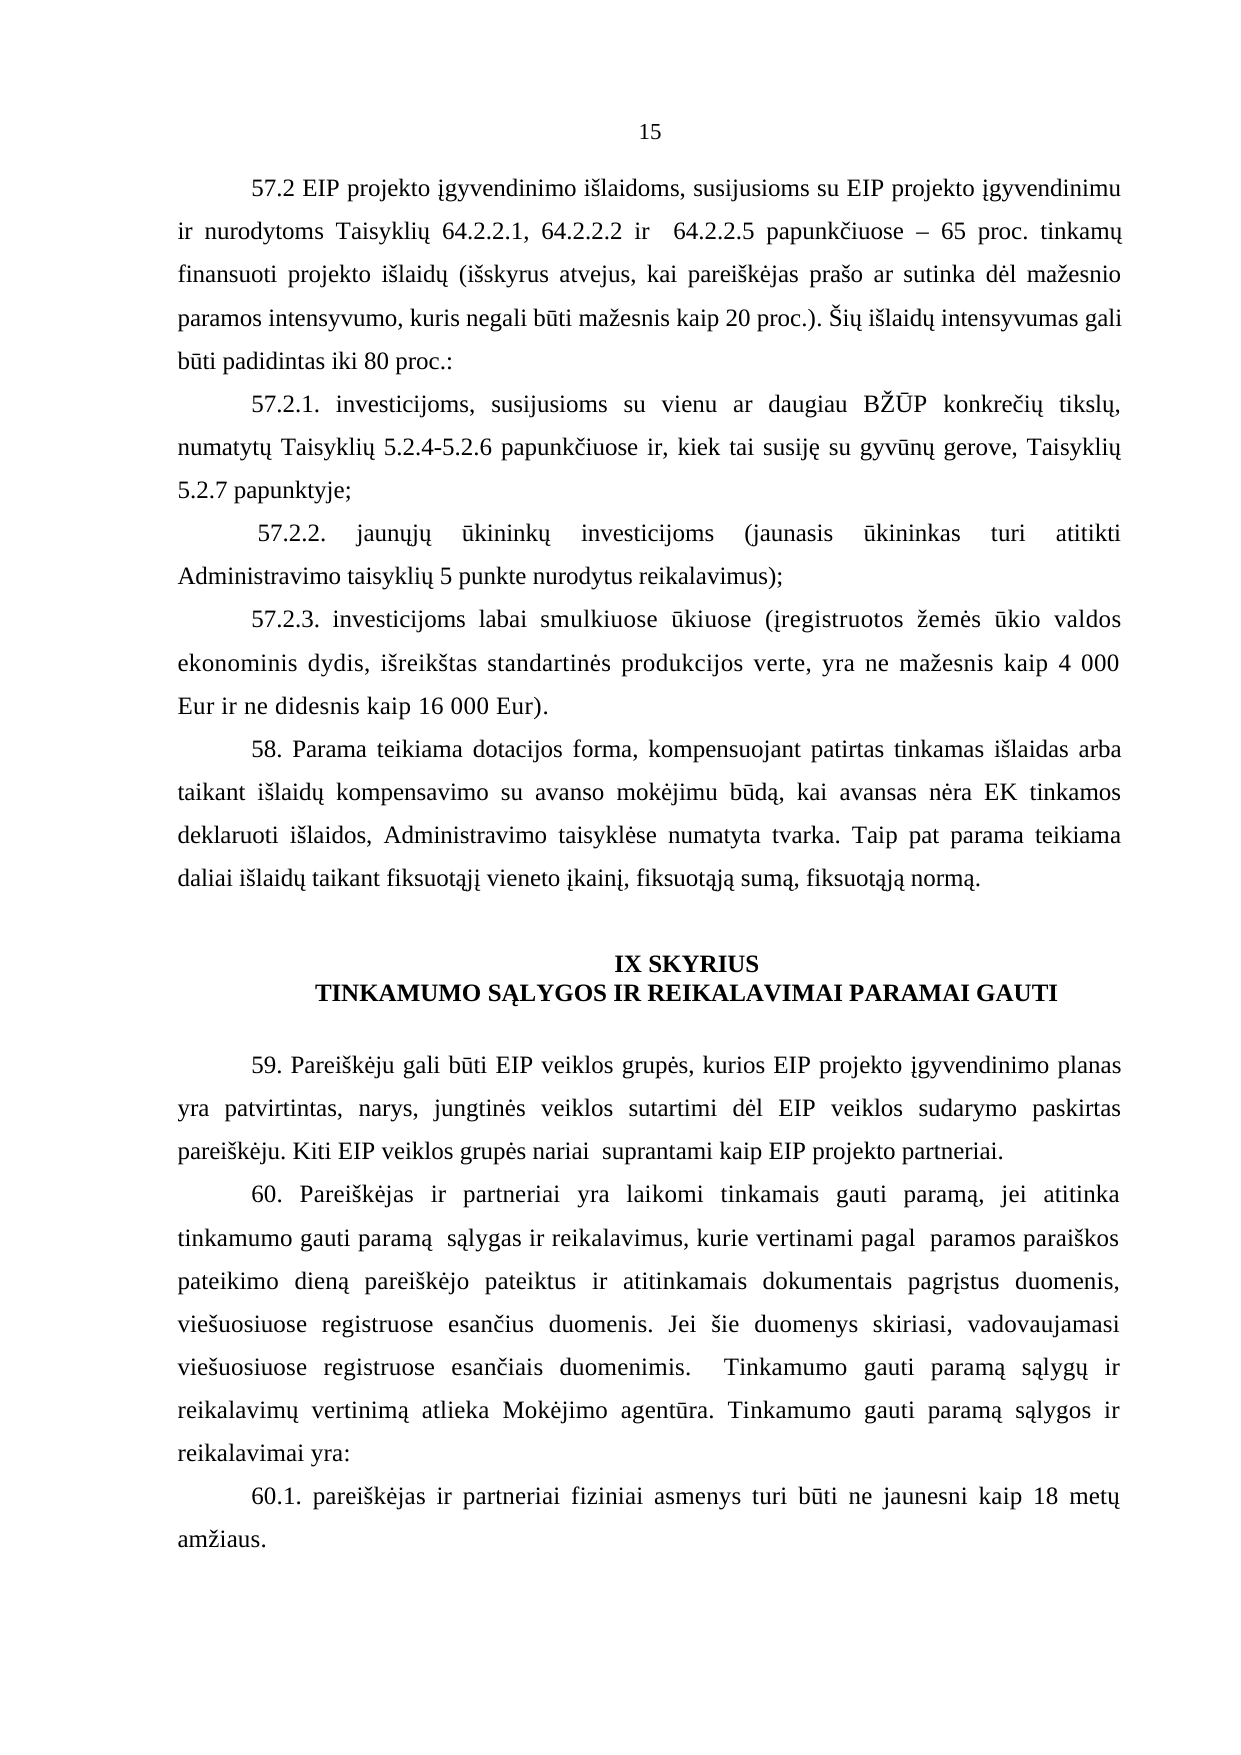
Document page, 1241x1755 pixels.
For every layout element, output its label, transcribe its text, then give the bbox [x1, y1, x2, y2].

text IX SKYRIUS [177, 949, 1122, 978]
text 57.2.1. investicijoms, susijusioms su vienu ar daugiau BŽŪP konkrečių tikslų, numatytų Taisyklių 5.2.4-5.2.6 papunkčiuose ir, kiek tai susiję su gyvūnų gerove, Taisyklių 5.2.7 papunktyje; [177, 389, 1122, 504]
text 58. Parama teikiama dotacijos forma, kompensuojant patirtas tinkamas išlaidas arba taikant išlaidų kompensavimo su avanso mokėjimu būdą, kai avansas nėra EK tinkamos deklaruoti išlaidos, Administravimo taisyklėse numatyta tvarka. Taip pat parama teikiama daliai išlaidų taikant fiksuotąjį vieneto įkainį, fiksuotąją sumą, fiksuotąją normą. [177, 734, 1122, 892]
text TINKAMUMO SĄLYGOS IR REIKALAVIMAI PARAMAI GAUTI [177, 978, 1122, 1007]
text 57.2 EIP projekto įgyvendinimo išlaidoms, susijusioms su EIP projekto įgyvendinimu ir nurodytoms Taisyklių 64.2.2.1, 64.2.2.2 ir 64.2.2.5 papunkčiuose – 65 proc. tinkamų finansuoti projekto išlaidų (išskyrus atvejus, kai pareiškėjas prašo ar sutinka dėl mažesnio paramos intensyvumo, kuris negali būti mažesnis kaip 20 proc.). Šių išlaidų intensyvumas gali būti padidintas iki 80 proc.: [177, 173, 1122, 374]
text 60.1. pareiškėjas ir partneriai fiziniai asmenys turi būti ne jaunesni kaip 18 metų amžiaus. [177, 1481, 1122, 1553]
text 57.2.2. jaunųjų ūkininkų investicijoms (jaunasis ūkininkas turi atitikti Administravimo taisyklių 5 punkte nurodytus reikalavimus); [177, 518, 1122, 590]
text 57.2.3. investicijoms labai smulkiuose ūkiuose (įregistruotos žemės ūkio valdos ekonominis dydis, išreikštas standartinės produkcijos verte, yra ne mažesnis kaip 4 000 Eur ir ne didesnis kaip 16 000 Eur). [177, 604, 1122, 719]
text 60. Pareiškėjas ir partneriai yra laikomi tinkamais gauti paramą, jei atitinka tinkamumo gauti paramą sąlygas ir reikalavimus, kurie vertinami pagal paramos paraiškos pateikimo dieną pareiškėjo pateiktus ir atitinkamais dokumentais pagrįstus duomenis, viešuosiuose registruose esančius duomenis. Jei šie duomenys skiriasi, vadovaujamasi viešuosiuose registruose esančiais duomenimis. Tinkamumo gauti paramą sąlygų ir reikalavimų vertinimą atlieka Mokėjimo agentūra. Tinkamumo gauti paramą sąlygos ir reikalavimai yra: [177, 1179, 1122, 1467]
text 59. Pareiškėju gali būti EIP veiklos grupės, kurios EIP projekto įgyvendinimo planas yra patvirtintas, narys, jungtinės veiklos sutartimi dėl EIP veiklos sudarymo paskirtas pareiškėju. Kiti EIP veiklos grupės nariai suprantami kaip EIP projekto partneriai. [177, 1050, 1122, 1165]
